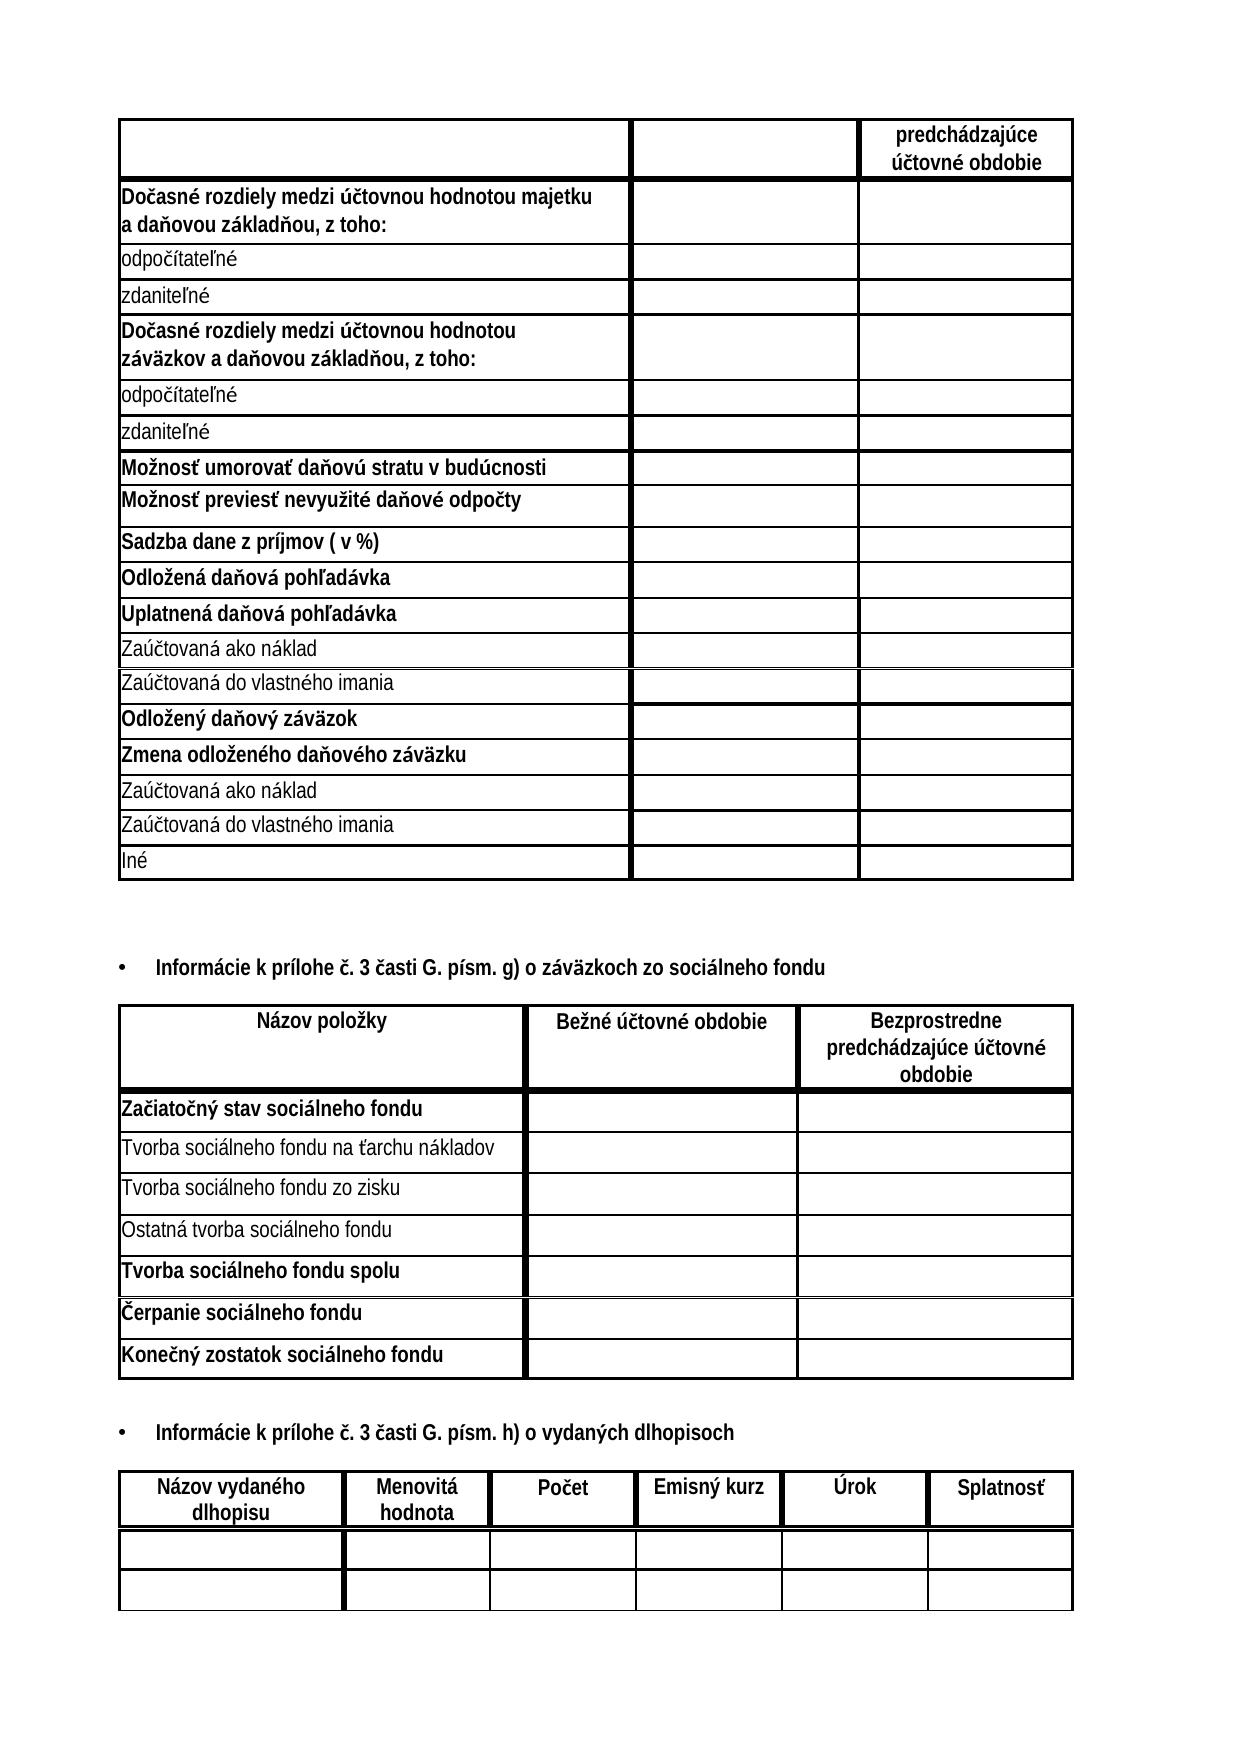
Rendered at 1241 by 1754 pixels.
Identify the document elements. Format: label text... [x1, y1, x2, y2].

table_cell Zmena odloženého daňového záväzku [121, 740, 628, 774]
table_cell [121, 1571, 341, 1610]
table_header Bezprostredne predchádzajúce účtovné obdobie [801, 1007, 1071, 1087]
table_cell [529, 1299, 796, 1338]
table_cell Dočasné rozdiely medzi účtovnou hodnotou majetku a daňovou základňou, z toho: [121, 182, 628, 243]
table_cell [860, 245, 1071, 278]
table_cell [637, 1532, 781, 1568]
table_header [121, 121, 628, 176]
table_cell Odložený daňový záväzok [121, 705, 628, 738]
table_cell Zaúčtovaná do vlastného imania [121, 670, 628, 703]
table_cell Zaúčtovaná ako náklad [121, 776, 628, 809]
table_cell Sadzba dane z príjmov ( v %) [121, 528, 628, 561]
table_cell [861, 670, 1071, 702]
table_cell [634, 381, 857, 414]
table_cell Konečný zostatok sociálneho fondu [121, 1340, 522, 1377]
table_cell [347, 1532, 489, 1568]
table_cell [634, 182, 857, 243]
table_header Názov položky [121, 1007, 522, 1087]
table_header Splatnosť [931, 1473, 1071, 1525]
table_cell Zaúčtovaná ako náklad [121, 634, 628, 667]
table_cell Tvorba sociálneho fondu zo zisku [121, 1174, 522, 1214]
table_cell [121, 1532, 341, 1568]
table_header Názov vydaného dlhopisu [121, 1473, 341, 1525]
table_cell [347, 1571, 489, 1610]
table_cell [529, 1133, 796, 1172]
table_cell [634, 599, 857, 632]
table_cell [529, 1340, 796, 1377]
table_cell [634, 812, 857, 844]
table_cell [634, 563, 857, 597]
table_cell odpočítateľné [121, 245, 628, 278]
table_cell [860, 486, 1071, 526]
table_cell [799, 1257, 1071, 1296]
list Informácie k prílohe č. 3 časti G. písm. g) o záväzkoch zo sociálneho fondu [118, 953, 1122, 981]
table_cell [634, 776, 857, 809]
table_cell Možnosť umorovať daňovú stratu v budúcnosti [121, 453, 628, 484]
table_cell [529, 1174, 796, 1214]
table_cell [634, 316, 857, 379]
table_cell [929, 1571, 1071, 1610]
table_cell Možnosť previesť nevyužité daňové odpočty [121, 486, 628, 526]
table_cell [799, 1174, 1071, 1214]
table_cell [634, 740, 857, 774]
table_cell Čerpanie sociálneho fondu [121, 1299, 522, 1338]
table_cell [860, 563, 1071, 597]
table_cell [860, 316, 1071, 379]
table_cell [634, 417, 857, 449]
table_cell [799, 1094, 1071, 1131]
table_cell [861, 776, 1071, 809]
table_cell zdaniteľné [121, 281, 628, 313]
table_cell zdaniteľné [121, 417, 628, 449]
table_cell [860, 182, 1071, 243]
table_cell [861, 706, 1071, 738]
table_cell [637, 1571, 781, 1610]
table_header Bežné účtovné obdobie [529, 1007, 795, 1087]
table_cell [799, 1133, 1071, 1172]
table_cell [491, 1532, 635, 1568]
table_header [634, 121, 856, 176]
table_cell [860, 417, 1071, 449]
table_header Počet [493, 1473, 633, 1525]
table_cell [799, 1216, 1071, 1255]
table_cell [860, 453, 1071, 484]
table_cell [529, 1216, 796, 1255]
table_cell [783, 1532, 927, 1568]
table_cell [634, 847, 857, 878]
table_cell [929, 1532, 1071, 1568]
table_header predchádzajúce účtovné obdobie [862, 121, 1071, 176]
table_cell [861, 740, 1071, 774]
table_cell odpočítateľné [121, 381, 628, 414]
table_cell [861, 812, 1071, 844]
table_cell Dočasné rozdiely medzi účtovnou hodnotou záväzkov a daňovou základňou, z toho: [121, 316, 628, 379]
table_cell Tvorba sociálneho fondu na ťarchu nákladov [121, 1133, 522, 1172]
table_cell Ostatná tvorba sociálneho fondu [121, 1216, 522, 1255]
table_cell [860, 381, 1071, 414]
table_cell [529, 1257, 796, 1296]
table_cell [634, 281, 857, 313]
table_cell [634, 670, 857, 702]
table_cell Iné [121, 847, 628, 878]
table_cell [634, 486, 857, 526]
table_cell [860, 528, 1071, 561]
table_cell Začiatočný stav sociálneho fondu [121, 1094, 522, 1131]
table_cell [861, 634, 1071, 667]
table_header Úrok [785, 1473, 925, 1525]
table_cell [783, 1571, 927, 1610]
table_header Menovitá hodnota [347, 1473, 487, 1525]
table_header Emisný kurz [639, 1473, 779, 1525]
table_cell [799, 1340, 1071, 1377]
table_cell [634, 453, 857, 484]
table_cell [634, 245, 857, 278]
table_cell [491, 1571, 635, 1610]
table_cell Tvorba sociálneho fondu spolu [121, 1257, 522, 1296]
table_cell [860, 281, 1071, 313]
table_cell Zaúčtovaná do vlastného imania [121, 811, 628, 844]
table_cell [861, 847, 1071, 878]
table_cell [634, 706, 857, 738]
table_cell Uplatnená daňová pohľadávka [121, 599, 628, 632]
table_cell Odložená daňová pohľadávka [121, 563, 628, 597]
list Informácie k prílohe č. 3 časti G. písm. h) o vydaných dlhopisoch [118, 1418, 1122, 1447]
table_cell [634, 634, 857, 667]
table_cell [634, 528, 857, 561]
table_cell [799, 1299, 1071, 1338]
table_cell [529, 1094, 796, 1131]
table_cell [861, 599, 1071, 632]
